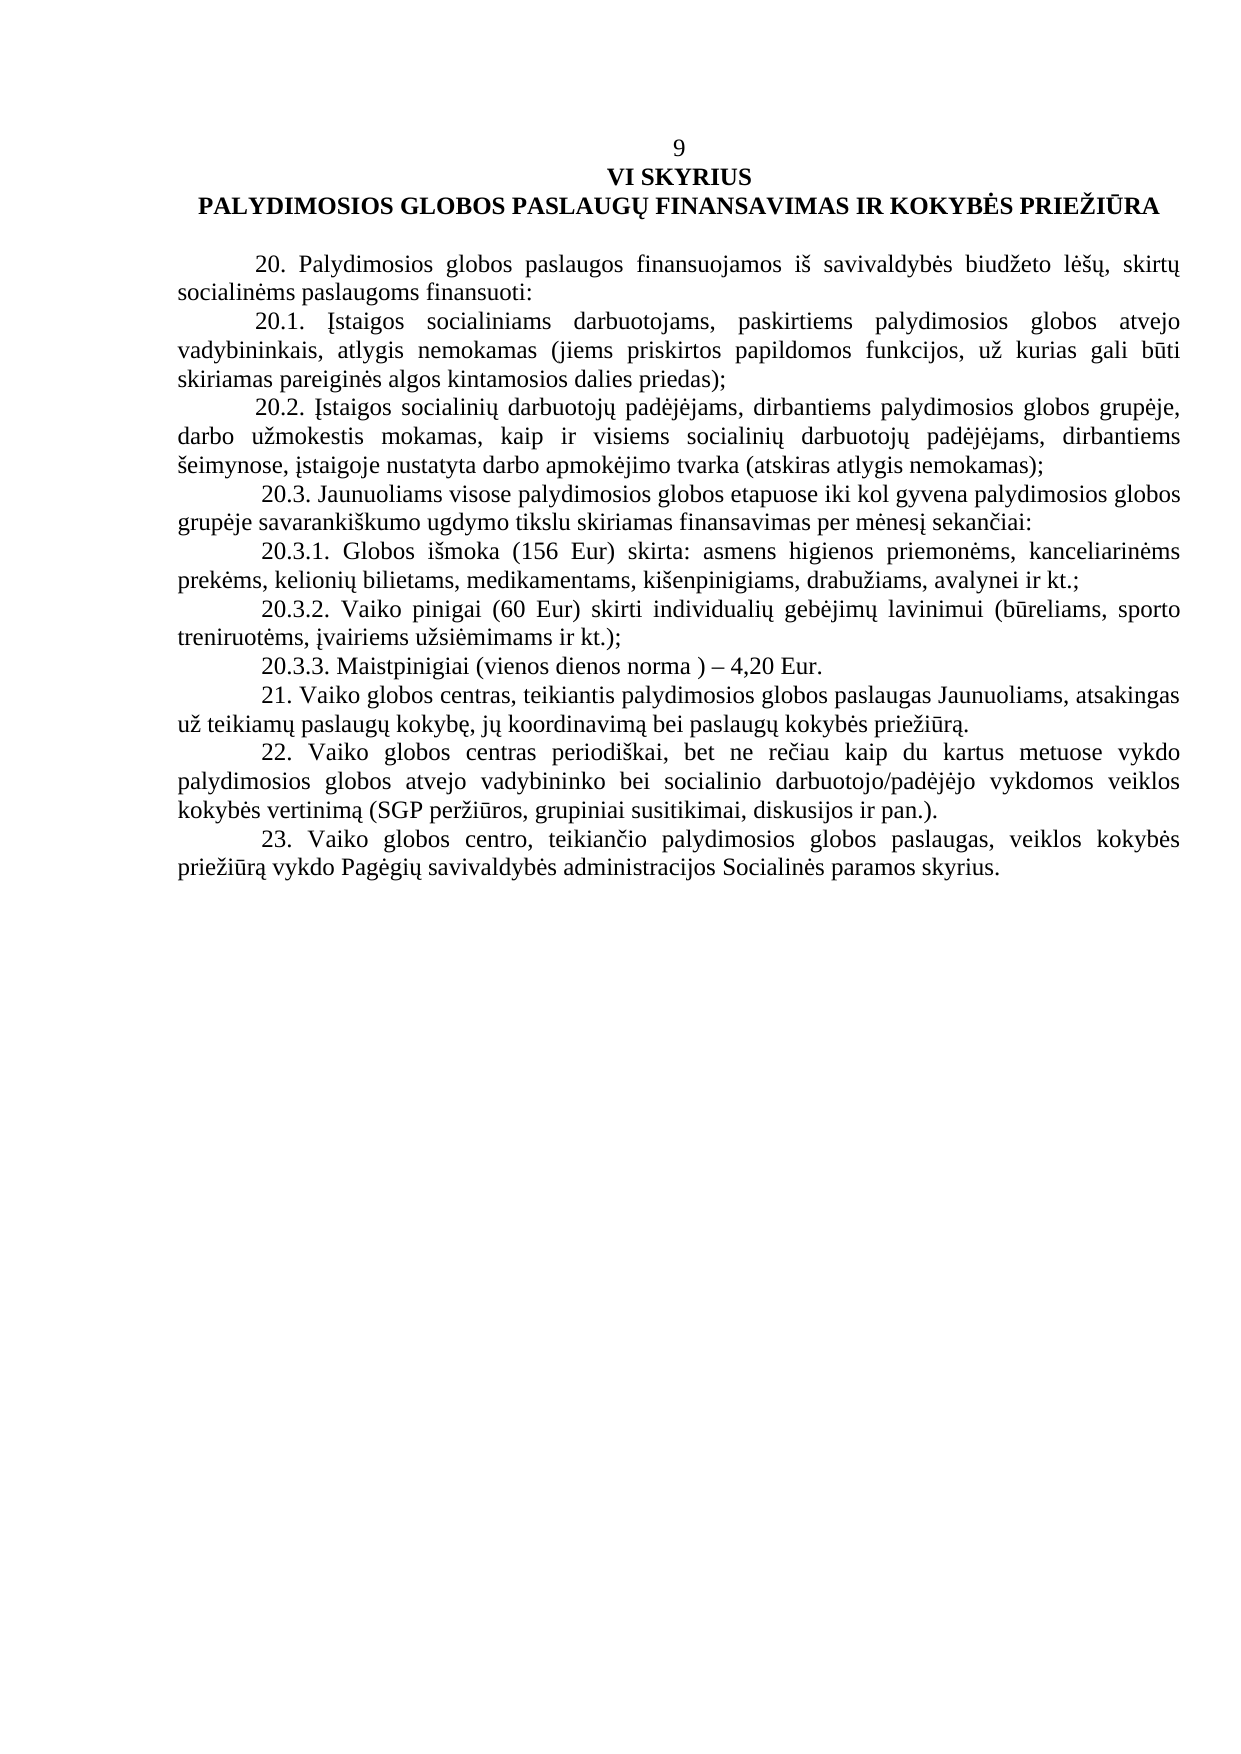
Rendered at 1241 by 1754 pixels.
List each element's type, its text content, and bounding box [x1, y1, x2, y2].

text 20. Palydimosios globos paslaugos finansuojamos iš savivaldybės biudžeto lėšų, skirtų socialinėms paslaugoms finansuoti: [177, 249, 1181, 306]
text 20.2. Įstaigos socialinių darbuotojų padėjėjams, dirbantiems palydimosios globos grupėje, darbo užmokestis mokamas, kaip ir visiems socialinių darbuotojų padėjėjams, dirbantiems šeimynose, įstaigoje nustatyta darbo apmokėjimo tvarka (atskiras atlygis nemokamas); [177, 392, 1181, 479]
text PALYDIMOSIOS GLOBOS PASLAUGŲ FINANSAVIMAS IR KOKYBĖS PRIEŽIŪRA [177, 191, 1181, 220]
text VI SKYRIUS [177, 162, 1181, 191]
text 20.3.2. Vaiko pinigai (60 Eur) skirti individualių gebėjimų lavinimui (būreliams, sporto treniruotėms, įvairiems užsiėmimams ir kt.); [177, 594, 1181, 651]
text 21. Vaiko globos centras, teikiantis palydimosios globos paslaugas Jaunuoliams, atsakingas už teikiamų paslaugų kokybę, jų koordinavimą bei paslaugų kokybės priežiūrą. [177, 680, 1181, 737]
text 20.3. Jaunuoliams visose palydimosios globos etapuose iki kol gyvena palydimosios globos grupėje savarankiškumo ugdymo tikslu skiriamas finansavimas per mėnesį sekančiai: [177, 479, 1181, 536]
text 20.1. Įstaigos socialiniams darbuotojams, paskirtiems palydimosios globos atvejo vadybininkais, atlygis nemokamas (jiems priskirtos papildomos funkcijos, už kurias gali būti skiriamas pareiginės algos kintamosios dalies priedas); [177, 306, 1181, 392]
text 23. Vaiko globos centro, teikiančio palydimosios globos paslaugas, veiklos kokybės priežiūrą vykdo Pagėgių savivaldybės administracijos Socialinės paramos skyrius. [177, 824, 1181, 881]
text 20.3.1. Globos išmoka (156 Eur) skirta: asmens higienos priemonėms, kanceliarinėms prekėms, kelionių bilietams, medikamentams, kišenpinigiams, drabužiams, avalynei ir kt.; [177, 536, 1181, 594]
text 22. Vaiko globos centras periodiškai, bet ne rečiau kaip du kartus metuose vykdo palydimosios globos atvejo vadybininko bei socialinio darbuotojo/padėjėjo vykdomos veiklos kokybės vertinimą (SGP peržiūros, grupiniai susitikimai, diskusijos ir pan.). [177, 737, 1181, 824]
text 20.3.3. Maistpinigiai (vienos dienos norma ) – 4,20 Eur. [177, 651, 1181, 680]
